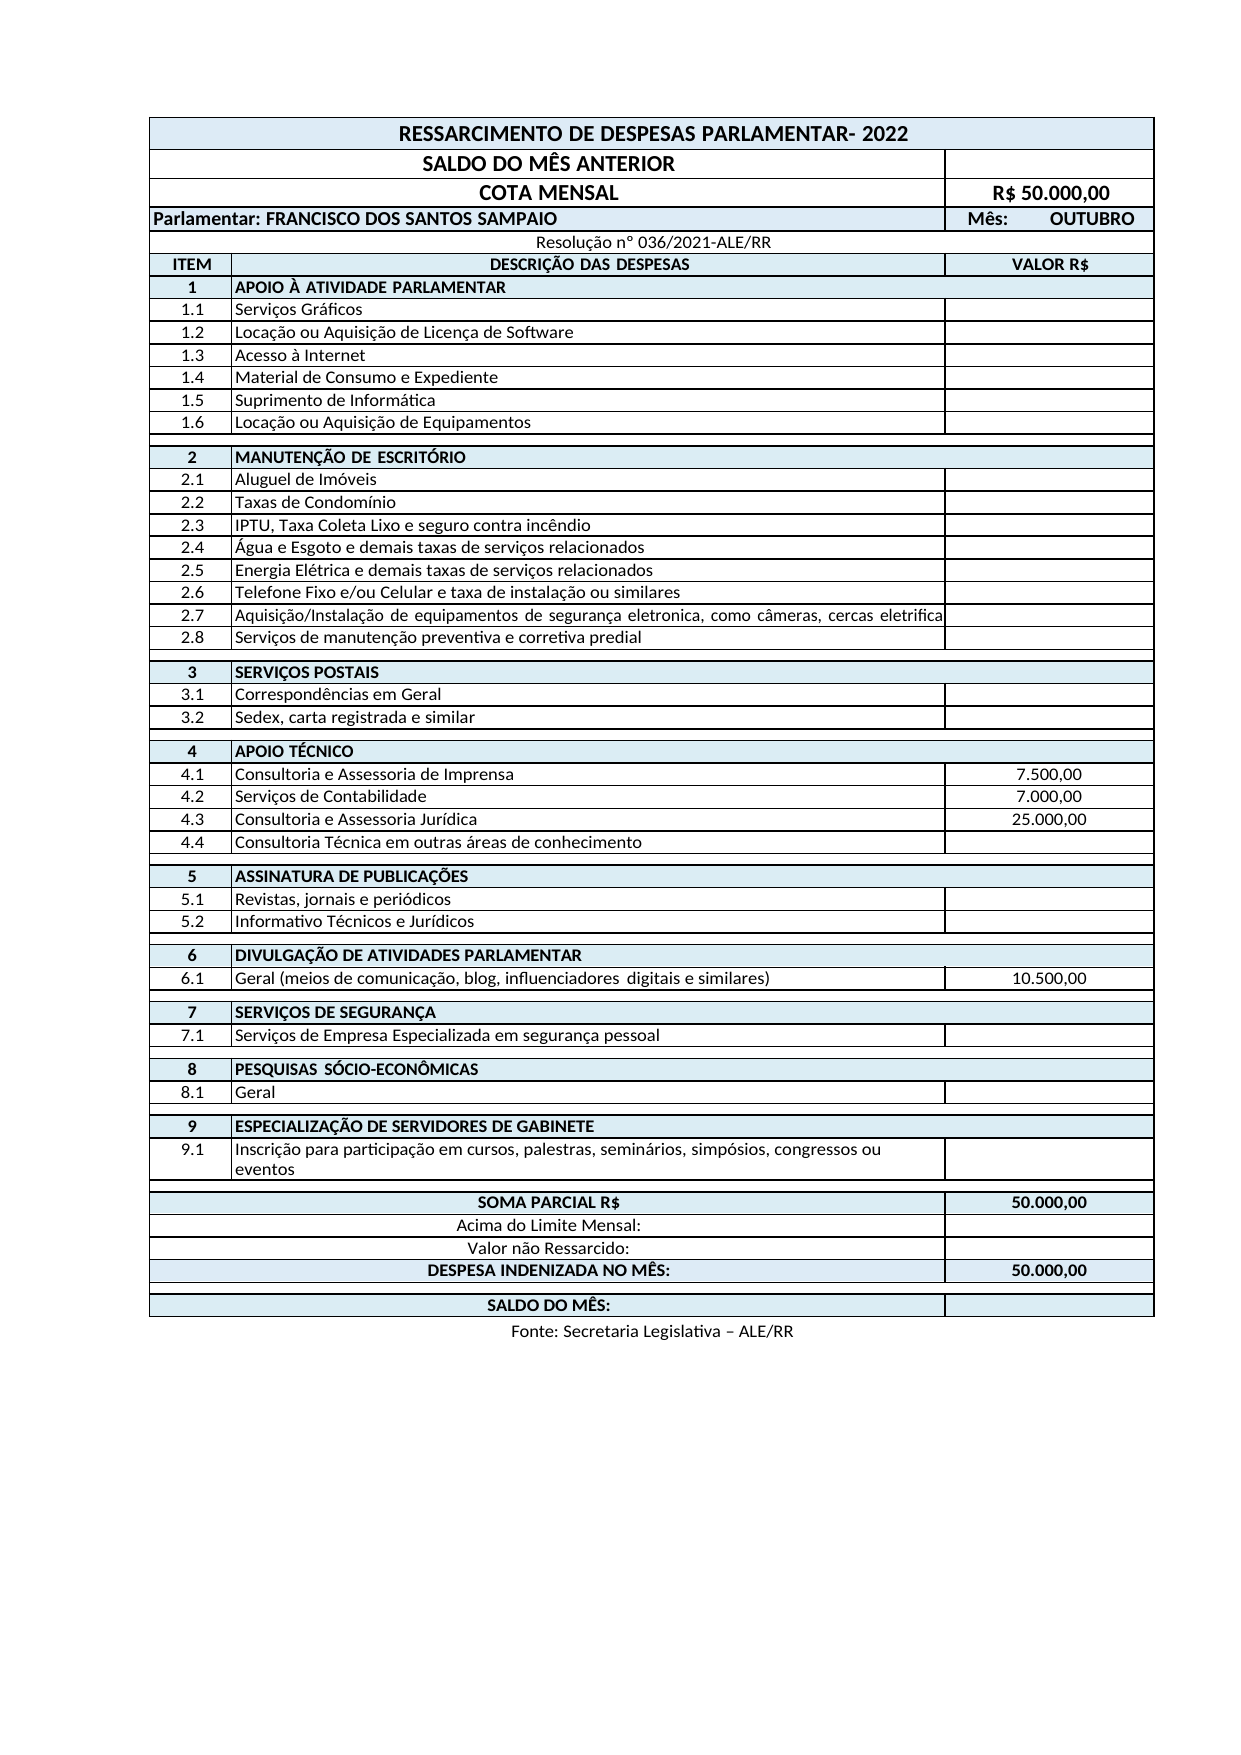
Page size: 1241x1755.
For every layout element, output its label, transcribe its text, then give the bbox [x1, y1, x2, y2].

table_cell 5 [150, 866, 231, 887]
table_cell [150, 991, 1153, 1001]
table_cell 2 [150, 447, 231, 468]
table_cell 4.3 [150, 809, 231, 830]
table_cell [946, 537, 1153, 558]
table_cell [150, 650, 1153, 660]
table_cell DIVULGAÇÃO DE ATIVIDADES PARLAMENTAR [232, 945, 1153, 966]
table_cell 50.000,00 [946, 1193, 1153, 1213]
table_cell Taxas de Condomínio [232, 492, 944, 513]
table_cell SOMA PARCIAL R$ [150, 1193, 944, 1213]
table_cell [946, 684, 1153, 705]
table_cell [946, 299, 1153, 320]
table_cell SALDO DO MÊS: [150, 1295, 944, 1316]
table_cell [946, 345, 1153, 366]
table_cell [946, 1238, 1153, 1259]
table_cell [946, 469, 1153, 490]
table_cell [946, 560, 1153, 581]
table_cell APOIO TÉCNICO [232, 741, 1153, 762]
table_cell Geral (meios de comunicação, blog, influenciadores digitais e similares) [232, 968, 944, 989]
table_cell 2.6 [150, 582, 231, 603]
table_cell Consultoria e Assessoria de Imprensa [232, 764, 944, 785]
table_cell [946, 888, 1153, 909]
table_cell 6 [150, 945, 231, 966]
table_cell SERVIÇOS DE SEGURANÇA [232, 1002, 1153, 1023]
table_cell 25.000,00 [946, 809, 1153, 830]
table_cell 7 [150, 1002, 231, 1023]
table_cell 4.4 [150, 832, 231, 853]
table_cell APOIO À ATIVIDADE PARLAMENTAR [232, 277, 1153, 298]
table_cell [946, 627, 1153, 648]
table_cell [946, 150, 1153, 177]
table_cell 3 [150, 662, 231, 683]
table_cell [150, 1047, 1153, 1057]
table_cell 3.1 [150, 684, 231, 705]
table_cell [946, 832, 1153, 853]
table_cell PESQUISAS SÓCIO-ECONÔMICAS [232, 1059, 1153, 1080]
table_cell [946, 412, 1153, 433]
table_cell Informativo Técnicos e Jurídicos [232, 911, 944, 932]
table_cell Geral [232, 1082, 944, 1103]
table_cell [946, 911, 1153, 932]
table_cell [946, 582, 1153, 603]
table_cell 2.2 [150, 492, 231, 513]
table_cell Mês: OUTUBRO [946, 208, 1153, 230]
text Fonte: Secretaria Legislativa – ALE/RR [510, 1320, 794, 1342]
table_cell VALOR R$ [946, 254, 1153, 275]
table_cell Acima do Limite Mensal: [150, 1215, 944, 1236]
table_cell [946, 1025, 1153, 1046]
table_cell 1.6 [150, 412, 231, 433]
table_cell 1.3 [150, 345, 231, 366]
table_cell Acesso à Internet [232, 345, 944, 366]
table_cell IPTU, Taxa Coleta Lixo e seguro contra incêndio [232, 515, 944, 535]
table_header RESSARCIMENTO DE DESPESAS PARLAMENTAR- 2022 [150, 118, 1153, 149]
table_cell 2.5 [150, 560, 231, 581]
table_cell R$ 50.000,00 [946, 179, 1153, 206]
table_cell Material de Consumo e Expediente [232, 367, 944, 388]
table_cell SALDO DO MÊS ANTERIOR [150, 150, 944, 177]
table_cell DESPESA INDENIZADA NO MÊS: [150, 1260, 944, 1281]
table_cell 1.5 [150, 390, 231, 411]
table_cell [150, 854, 1153, 864]
table_cell Resolução nº 036/2021-ALE/RR [150, 232, 1153, 252]
table_cell [150, 1104, 1153, 1114]
table_cell Serviços de manutenção preventiva e corretiva predial [232, 627, 944, 648]
table_cell Locação ou Aquisição de Licença de Software [232, 322, 944, 343]
table_cell Consultoria e Assessoria Jurídica [232, 809, 944, 830]
table_cell 10.500,00 [946, 968, 1153, 989]
table_cell 50.000,00 [946, 1260, 1153, 1281]
table_cell MANUTENÇÃO DE ESCRITÓRIO [232, 447, 1153, 468]
table_cell [150, 435, 1153, 445]
table_cell 5.1 [150, 888, 231, 909]
table_cell 2.7 [150, 605, 231, 626]
table_cell Aquisição/Instalação de equipamentos de segurança eletronica, como câmeras, cercas eletrifica [232, 605, 944, 626]
table_cell 2.1 [150, 469, 231, 490]
table_cell DESCRIÇÃO DAS DESPESAS [232, 254, 944, 275]
table_cell Serviços de Contabilidade [232, 786, 944, 807]
table_cell [946, 1215, 1153, 1236]
table_cell Correspondências em Geral [232, 684, 944, 705]
table_cell ITEM [150, 254, 231, 275]
table_cell Serviços Gráficos [232, 299, 944, 320]
table_cell 2.4 [150, 537, 231, 558]
table_cell [150, 1181, 1153, 1191]
table_cell 2.3 [150, 515, 231, 535]
table_cell [946, 322, 1153, 343]
table_cell [946, 367, 1153, 388]
table_cell 8 [150, 1059, 231, 1080]
table_cell 4.2 [150, 786, 231, 807]
table_cell Aluguel de Imóveis [232, 469, 944, 490]
table_cell 2.8 [150, 627, 231, 648]
table_cell Água e Esgoto e demais taxas de serviços relacionados [232, 537, 944, 558]
table_cell [946, 492, 1153, 513]
table_cell 9 [150, 1116, 231, 1137]
table_cell 4 [150, 741, 231, 762]
table_cell Serviços de Empresa Especializada em segurança pessoal [232, 1025, 944, 1046]
table_cell 7.1 [150, 1025, 231, 1046]
table_cell [946, 707, 1153, 728]
table_cell Telefone Fixo e/ou Celular e taxa de instalação ou similares [232, 582, 944, 603]
table_cell [150, 730, 1153, 739]
table_cell ESPECIALIZAÇÃO DE SERVIDORES DE GABINETE [232, 1116, 1153, 1137]
table_cell 8.1 [150, 1082, 231, 1103]
table_cell Energia Elétrica e demais taxas de serviços relacionados [232, 560, 944, 581]
table_cell [946, 515, 1153, 535]
table_cell Revistas, jornais e periódicos [232, 888, 944, 909]
table_cell [150, 1283, 1153, 1293]
table_cell 1.1 [150, 299, 231, 320]
table_cell Inscrição para participação em cursos, palestras, seminários, simpósios, congressos ou eventos [232, 1139, 944, 1179]
table_cell [946, 390, 1153, 411]
table_cell Locação ou Aquisição de Equipamentos [232, 412, 944, 433]
table_cell [150, 934, 1153, 944]
table_cell ASSINATURA DE PUBLICAÇÕES [232, 866, 1153, 887]
table_cell 5.2 [150, 911, 231, 932]
table_cell SERVIÇOS POSTAIS [232, 662, 1153, 683]
table_cell 3.2 [150, 707, 231, 728]
table_cell [946, 605, 1153, 626]
table_cell COTA MENSAL [150, 179, 944, 206]
table_cell 7.500,00 [946, 764, 1153, 785]
table_cell [946, 1295, 1153, 1316]
table_cell 1 [150, 277, 231, 298]
table_cell Consultoria Técnica em outras áreas de conhecimento [232, 832, 944, 853]
table_cell Sedex, carta registrada e similar [232, 707, 944, 728]
table_cell 6.1 [150, 968, 231, 989]
table_cell 1.4 [150, 367, 231, 388]
table_cell 1.2 [150, 322, 231, 343]
table_cell 7.000,00 [946, 786, 1153, 807]
table_cell Valor não Ressarcido: [150, 1238, 944, 1259]
table_cell Parlamentar: FRANCISCO DOS SANTOS SAMPAIO [150, 208, 944, 230]
table_cell [946, 1139, 1153, 1179]
table_cell [946, 1082, 1153, 1103]
table_cell 4.1 [150, 764, 231, 785]
table_cell 9.1 [150, 1139, 231, 1179]
table_cell Suprimento de Informática [232, 390, 944, 411]
